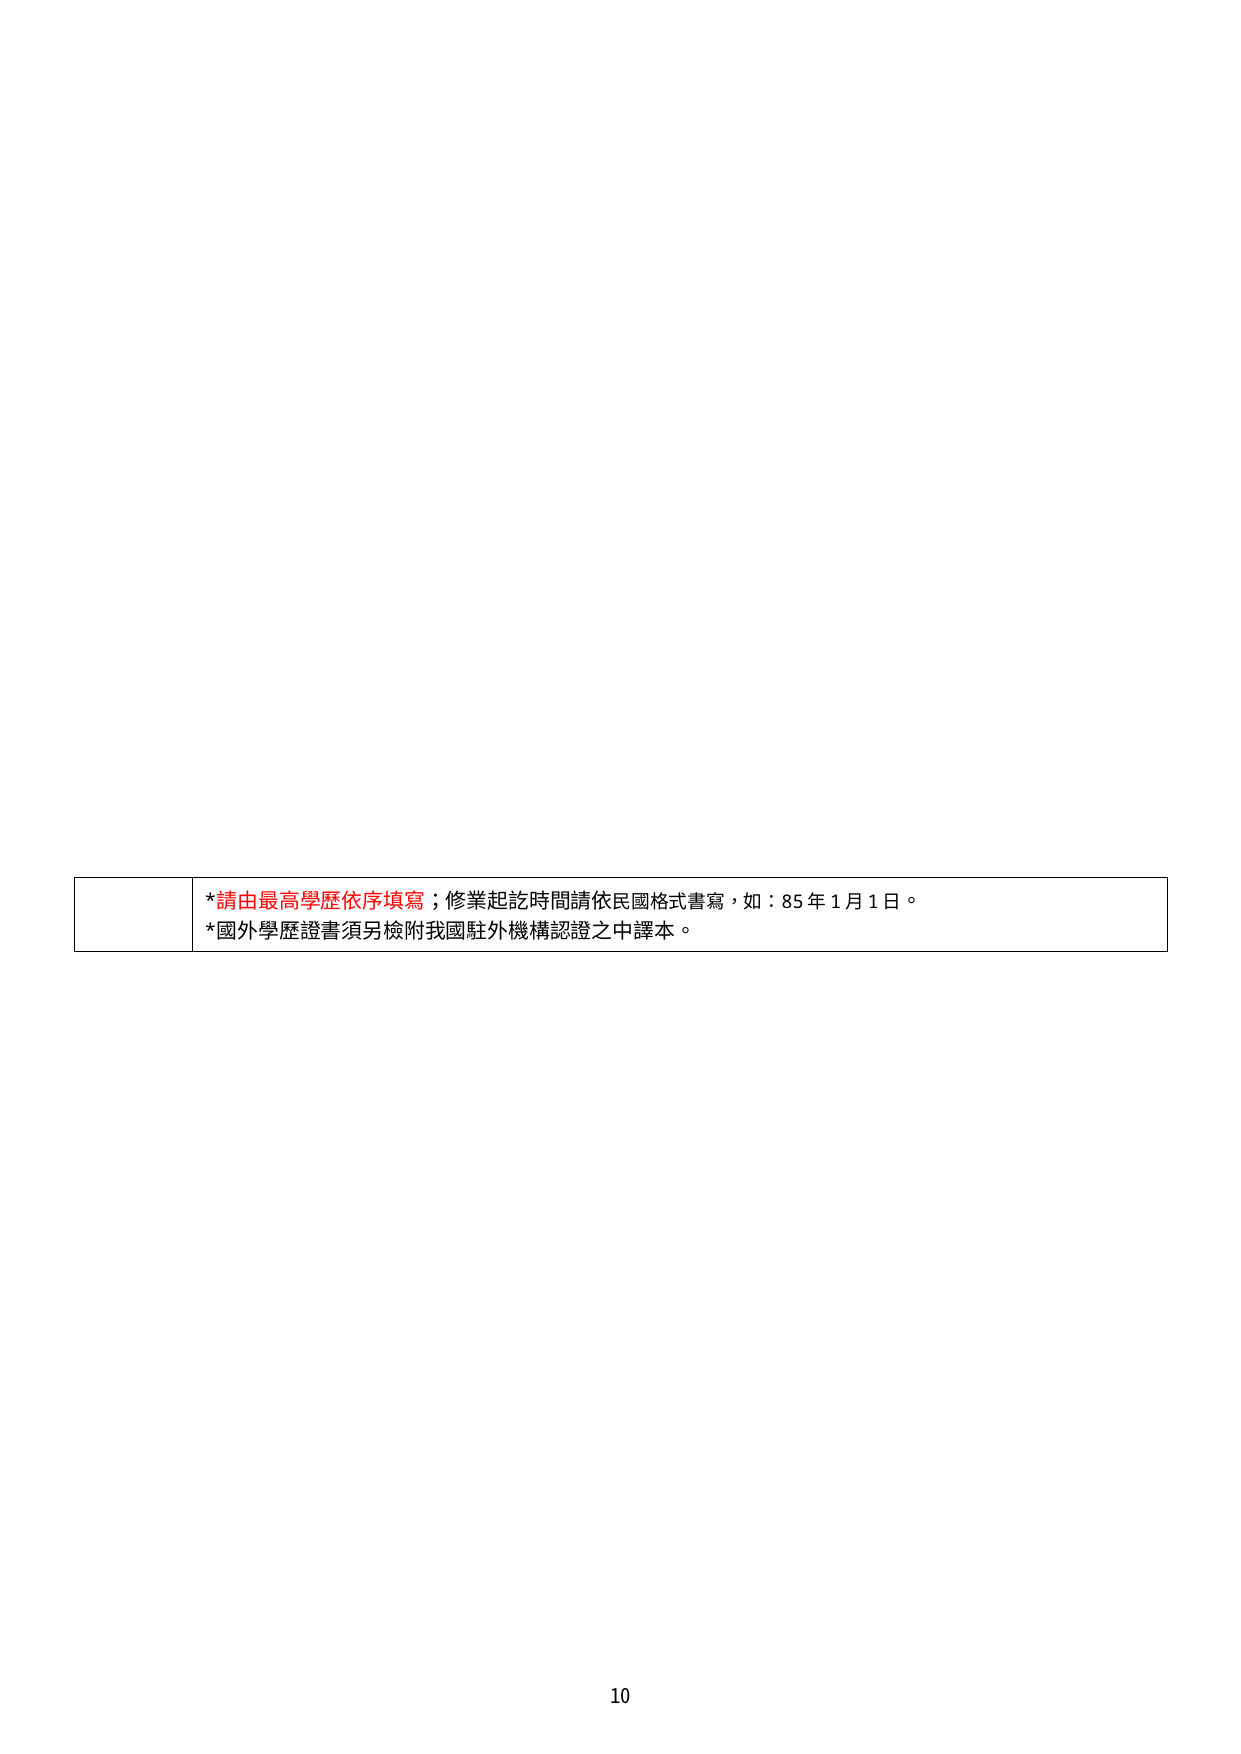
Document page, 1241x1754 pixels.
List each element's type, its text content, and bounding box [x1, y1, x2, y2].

table_cell *請由最高學歷依序填寫；修業起訖時間請依民國格式書寫，如：85年1月1日。 *國外學歷證書須另檢附我國駐外機構認證之中譯本。 [193, 878, 1167, 951]
table_cell [75, 878, 192, 951]
